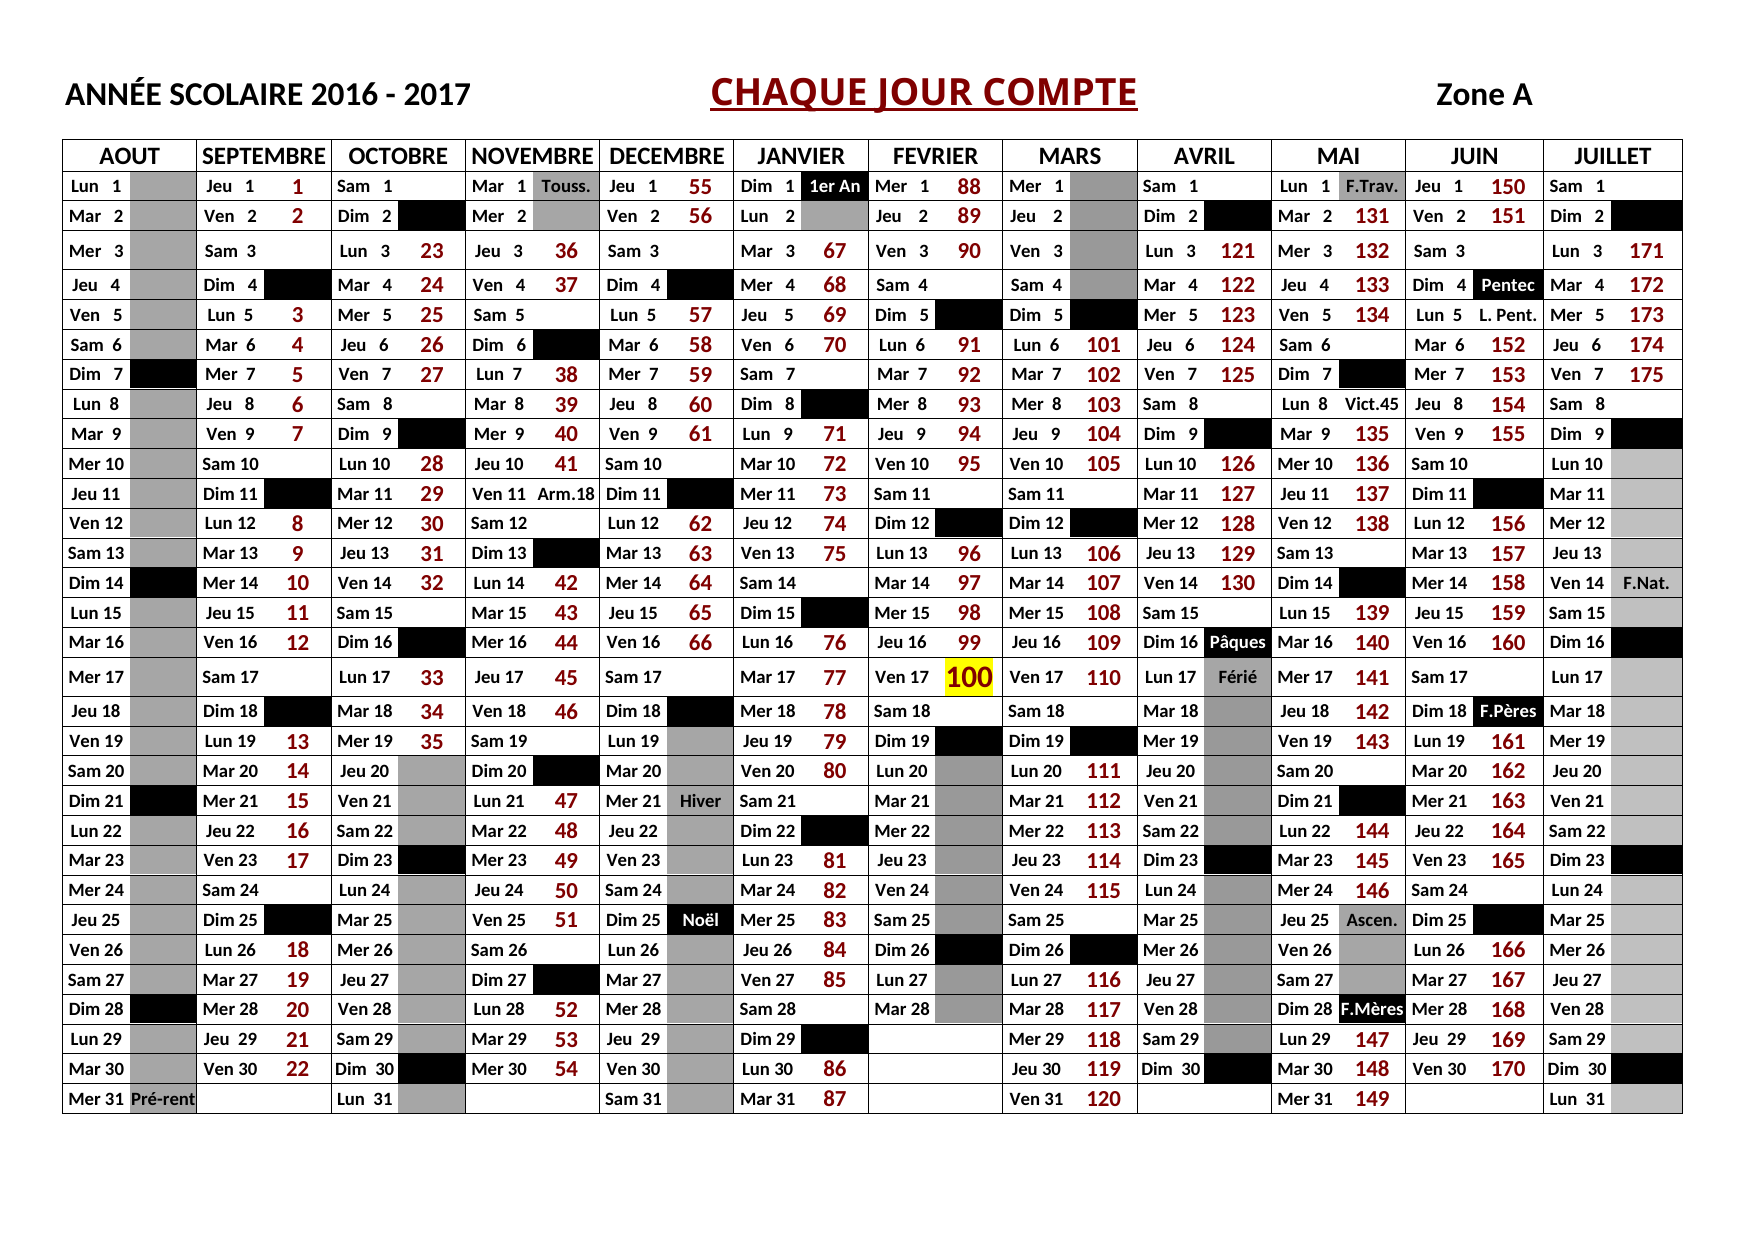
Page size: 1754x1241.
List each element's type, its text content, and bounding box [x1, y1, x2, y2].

table_cell Ven 24 [1003, 876, 1070, 904]
table_cell Lun 13 [869, 539, 935, 567]
table_cell [1406, 1084, 1473, 1113]
table_cell Jeu 30 [1003, 1054, 1070, 1083]
table_cell [1339, 935, 1405, 964]
table_cell Jeu 11 [1272, 479, 1338, 508]
table_cell Lun 29 [1272, 1025, 1338, 1053]
table_cell [667, 697, 733, 726]
table_cell Ven 3 [1003, 231, 1070, 269]
table_cell [1473, 905, 1543, 934]
table_cell Jeu 27 [332, 965, 398, 994]
table_cell [801, 598, 868, 627]
table_cell Dim 7 [63, 360, 129, 388]
table_cell 7 [264, 419, 331, 448]
table_cell Sam 19 [466, 727, 532, 755]
table_cell Jeu 15 [600, 598, 667, 627]
table_cell Mer 11 [734, 479, 801, 508]
table_cell Sam 17 [600, 658, 667, 696]
table_cell 147 [1339, 1025, 1405, 1053]
table_cell Lun 28 [466, 995, 532, 1023]
table_cell Mer 19 [1544, 727, 1611, 755]
table_header JANVIER [734, 140, 868, 171]
table_cell 100 [935, 658, 1002, 696]
table_cell 60 [667, 390, 733, 418]
table_cell [130, 390, 196, 418]
table_cell 80 [801, 756, 868, 785]
table_cell Jeu 29 [600, 1025, 667, 1053]
table_cell Jeu 5 [734, 300, 801, 329]
table_cell Mar 23 [63, 846, 129, 874]
table_cell Mar 22 [466, 816, 532, 845]
table_cell [935, 270, 1002, 299]
table_cell Mar 1 [466, 172, 532, 200]
table_cell 53 [533, 1025, 599, 1053]
table_cell [1611, 816, 1682, 845]
table_cell Ven 28 [332, 995, 398, 1023]
table_cell Jeu 18 [1272, 697, 1338, 726]
table_cell [1473, 231, 1543, 269]
table_cell 170 [1473, 1054, 1543, 1083]
table_cell [1611, 1025, 1682, 1053]
table_cell Jeu 20 [1138, 756, 1204, 785]
table_cell Lun 8 [63, 390, 129, 418]
table_cell 114 [1070, 846, 1137, 874]
table_cell Sam 15 [332, 598, 398, 627]
table_cell Sam 10 [600, 449, 667, 478]
table_cell Sam 1 [332, 172, 398, 200]
table_cell [533, 330, 599, 359]
table_cell Mar 11 [1544, 479, 1611, 508]
table_cell [1204, 1025, 1271, 1053]
table_cell Sam 24 [197, 876, 264, 904]
table_cell Sam 27 [63, 965, 129, 994]
table_cell [130, 201, 196, 230]
table_cell Jeu 15 [1406, 598, 1473, 627]
table_cell 35 [398, 727, 465, 755]
table_cell Mar 29 [466, 1025, 532, 1053]
table_cell 69 [801, 300, 868, 329]
table_header MAI [1272, 140, 1405, 171]
table_cell 120 [1070, 1084, 1137, 1113]
table_cell Jeu 1 [600, 172, 667, 200]
table_cell Mar 13 [600, 539, 667, 567]
table_cell Lun 23 [734, 846, 801, 874]
table_cell 6 [264, 390, 331, 418]
table_cell [935, 1084, 1002, 1113]
table_cell Jeu 13 [1544, 539, 1611, 567]
table_cell 148 [1339, 1054, 1405, 1083]
table_cell [1204, 995, 1271, 1023]
table_cell [1339, 330, 1405, 359]
table_cell [1611, 449, 1682, 478]
table_cell [130, 756, 196, 785]
table_cell Mar 6 [600, 330, 667, 359]
table_cell [533, 935, 599, 964]
table_cell Mer 14 [197, 568, 264, 597]
table_cell [1204, 697, 1271, 726]
table_cell [869, 1025, 935, 1053]
table_cell Mer 7 [600, 360, 667, 388]
table_cell Ven 25 [466, 905, 532, 934]
table_cell 19 [264, 965, 331, 994]
table_cell 70 [801, 330, 868, 359]
table_cell [935, 697, 1002, 726]
table_cell 133 [1339, 270, 1405, 299]
table_cell [935, 876, 1002, 904]
table_cell 74 [801, 509, 868, 537]
table_cell Dim 5 [1003, 300, 1070, 329]
table_cell Sam 14 [734, 568, 801, 597]
table_cell [935, 995, 1002, 1023]
table_cell 136 [1339, 449, 1405, 478]
table_cell Ven 16 [600, 628, 667, 657]
table_cell Jeu 8 [600, 390, 667, 418]
table_cell Sam 10 [197, 449, 264, 478]
table_cell Mer 10 [63, 449, 129, 478]
table_cell Jeu 16 [1003, 628, 1070, 657]
table_cell 21 [264, 1025, 331, 1053]
table_cell 156 [1473, 509, 1543, 537]
table_cell 62 [667, 509, 733, 537]
table_cell [935, 846, 1002, 874]
table_cell F.Nat. [1611, 568, 1682, 597]
table_cell 160 [1473, 628, 1543, 657]
table_cell Mer 7 [1406, 360, 1473, 388]
table_cell Sam 4 [869, 270, 935, 299]
table_cell Lun 10 [1138, 449, 1204, 478]
table_cell 169 [1473, 1025, 1543, 1053]
table_cell Lun 12 [197, 509, 264, 537]
table_cell 118 [1070, 1025, 1137, 1053]
table_cell Ven 21 [1138, 786, 1204, 815]
table_cell [1611, 727, 1682, 755]
table_cell Mar 18 [1544, 697, 1611, 726]
table_cell [1204, 786, 1271, 815]
table_cell Mer 28 [600, 995, 667, 1023]
table_cell Lun 17 [1138, 658, 1204, 696]
table_cell Jeu 13 [332, 539, 398, 567]
table_cell Sam 29 [332, 1025, 398, 1053]
table_cell Ven 14 [1138, 568, 1204, 597]
table_cell 139 [1339, 598, 1405, 627]
table_cell Mer 24 [1272, 876, 1338, 904]
table_cell Ven 21 [332, 786, 398, 815]
table_cell Sam 29 [1138, 1025, 1204, 1053]
table_cell [130, 419, 196, 448]
table_cell 106 [1070, 539, 1137, 567]
table_cell 52 [533, 995, 599, 1023]
table_cell Mar 16 [63, 628, 129, 657]
table_cell Jeu 8 [197, 390, 264, 418]
table_cell 79 [801, 727, 868, 755]
table_cell Dim 9 [1138, 419, 1204, 448]
table_cell [1611, 1084, 1682, 1113]
table_cell Jeu 13 [1138, 539, 1204, 567]
table_cell Dim 19 [869, 727, 935, 755]
table_cell 131 [1339, 201, 1405, 230]
table_cell [264, 449, 331, 478]
table_cell 130 [1204, 568, 1271, 597]
table_cell 12 [264, 628, 331, 657]
table_cell Mer 12 [332, 509, 398, 537]
table_cell Dim 2 [332, 201, 398, 230]
table_cell Mar 28 [1003, 995, 1070, 1023]
table_cell [935, 905, 1002, 934]
table_cell Mer 28 [197, 995, 264, 1023]
table_cell 16 [264, 816, 331, 845]
table_cell Lun 27 [1003, 965, 1070, 994]
table_cell 101 [1070, 330, 1137, 359]
table_cell 150 [1473, 172, 1543, 200]
table_cell Sam 10 [1406, 449, 1473, 478]
table_cell [1204, 846, 1271, 874]
table_cell 91 [935, 330, 1002, 359]
table_cell [1070, 479, 1137, 508]
table_cell Dim 14 [1272, 568, 1338, 597]
table_cell Ven 30 [1406, 1054, 1473, 1083]
table_cell 126 [1204, 449, 1271, 478]
table_cell Mer 5 [332, 300, 398, 329]
table_cell Touss. [533, 172, 599, 200]
table_cell Lun 12 [600, 509, 667, 537]
table_cell [1611, 756, 1682, 785]
table_cell Mer 8 [869, 390, 935, 418]
table_cell Jeu 8 [1406, 390, 1473, 418]
table_cell 49 [533, 846, 599, 874]
table_cell [398, 935, 465, 964]
table_cell Ven 23 [600, 846, 667, 874]
table_cell [398, 201, 465, 230]
table_cell 152 [1473, 330, 1543, 359]
table_cell Arm.18 [533, 479, 599, 508]
table_cell [1339, 568, 1405, 597]
table_cell Pâques [1204, 628, 1271, 657]
table_cell 172 [1611, 270, 1682, 299]
table_cell Lun 31 [332, 1084, 398, 1113]
table_cell Mar 14 [869, 568, 935, 597]
table_cell [1070, 905, 1137, 934]
table_cell Sam 22 [332, 816, 398, 845]
table_cell 84 [801, 935, 868, 964]
table_cell 145 [1339, 846, 1405, 874]
table_header AVRIL [1138, 140, 1271, 171]
table_cell 99 [935, 628, 1002, 657]
table_cell 18 [264, 935, 331, 964]
table_cell 89 [935, 201, 1002, 230]
table_cell Sam 18 [869, 697, 935, 726]
table_cell Mer 7 [197, 360, 264, 388]
table_cell [264, 231, 331, 269]
table_cell Mar 14 [1003, 568, 1070, 597]
table_cell [130, 330, 196, 359]
table_cell Mar 4 [332, 270, 398, 299]
table_cell 86 [801, 1054, 868, 1083]
table_cell 98 [935, 598, 1002, 627]
table_cell Sam 25 [869, 905, 935, 934]
table_cell [935, 965, 1002, 994]
table_cell Mar 20 [1406, 756, 1473, 785]
table_cell 44 [533, 628, 599, 657]
table_cell Ven 26 [1272, 935, 1338, 964]
table_cell 140 [1339, 628, 1405, 657]
table_cell [1611, 390, 1682, 418]
table_cell Jeu 16 [869, 628, 935, 657]
table_cell [869, 1084, 935, 1113]
table_cell Dim 23 [332, 846, 398, 874]
table_cell Dim 7 [1272, 360, 1338, 388]
table_cell [801, 1025, 868, 1053]
table_cell 154 [1473, 390, 1543, 418]
table_cell 121 [1204, 231, 1271, 269]
table_cell Dim 12 [869, 509, 935, 537]
table_cell [1611, 1054, 1682, 1083]
table_cell 34 [398, 697, 465, 726]
table_cell Mar 27 [197, 965, 264, 994]
table_cell Sam 6 [63, 330, 129, 359]
table_cell 143 [1339, 727, 1405, 755]
table_cell 75 [801, 539, 868, 567]
table_cell [398, 756, 465, 785]
table_cell 3 [264, 300, 331, 329]
table_cell Mer 1 [869, 172, 935, 200]
table_cell Ven 14 [332, 568, 398, 597]
table_cell F.Pères [1473, 697, 1543, 726]
table_header NOVEMBRE [466, 140, 599, 171]
table_cell 14 [264, 756, 331, 785]
table_cell [667, 270, 733, 299]
table_cell [130, 1054, 196, 1083]
table_cell Ven 10 [869, 449, 935, 478]
table_cell 125 [1204, 360, 1271, 388]
table_cell [801, 201, 868, 230]
table_cell Sam 27 [1272, 965, 1338, 994]
table_cell [935, 509, 1002, 537]
table_cell [398, 598, 465, 627]
table_cell 27 [398, 360, 465, 388]
table_cell Sam 4 [1003, 270, 1070, 299]
table_cell [1204, 965, 1271, 994]
table_cell 96 [935, 539, 1002, 567]
table_cell 93 [935, 390, 1002, 418]
table_cell 47 [533, 786, 599, 815]
table_cell 134 [1339, 300, 1405, 329]
table_cell [533, 300, 599, 329]
table_cell [398, 419, 465, 448]
table_cell 55 [667, 172, 733, 200]
table_cell Mer 25 [734, 905, 801, 934]
table_cell [1204, 390, 1271, 418]
table_cell 162 [1473, 756, 1543, 785]
table_cell Dim 18 [1406, 697, 1473, 726]
table_cell 144 [1339, 816, 1405, 845]
table_cell Lun 6 [869, 330, 935, 359]
table_cell Lun 5 [197, 300, 264, 329]
table_cell Mer 5 [1544, 300, 1611, 329]
table_cell Mar 23 [1272, 846, 1338, 874]
table_cell [398, 172, 465, 200]
table_cell [130, 568, 196, 597]
table_cell Dim 21 [63, 786, 129, 815]
table_cell Dim 25 [1406, 905, 1473, 934]
table_cell 135 [1339, 419, 1405, 448]
table_cell Mar 4 [1138, 270, 1204, 299]
table_cell [130, 449, 196, 478]
table_cell [667, 231, 733, 269]
table_cell 129 [1204, 539, 1271, 567]
table_cell 153 [1473, 360, 1543, 388]
table_cell Jeu 29 [1406, 1025, 1473, 1053]
table_cell 88 [935, 172, 1002, 200]
table_cell Sam 5 [466, 300, 532, 329]
table_cell [667, 965, 733, 994]
table_cell Ven 18 [466, 697, 532, 726]
table_cell Jeu 1 [197, 172, 264, 200]
table_cell Jeu 4 [1272, 270, 1338, 299]
table_cell 92 [935, 360, 1002, 388]
table_cell Dim 15 [734, 598, 801, 627]
table_cell [533, 756, 599, 785]
table_cell Mer 3 [63, 231, 129, 269]
table_cell Mar 27 [600, 965, 667, 994]
table_cell [801, 568, 868, 597]
table_cell Jeu 20 [332, 756, 398, 785]
table_cell Sam 1 [1544, 172, 1611, 200]
table_cell Jeu 6 [1544, 330, 1611, 359]
table_cell Ven 10 [1003, 449, 1070, 478]
table_cell [130, 1025, 196, 1053]
table_cell Sam 20 [63, 756, 129, 785]
table_cell [667, 846, 733, 874]
table_cell 41 [533, 449, 599, 478]
table_cell 164 [1473, 816, 1543, 845]
table_header DECEMBRE [600, 140, 733, 171]
table_cell Dim 30 [1544, 1054, 1611, 1083]
table_cell [1611, 479, 1682, 508]
table_cell Mer 16 [466, 628, 532, 657]
table_cell 108 [1070, 598, 1137, 627]
table_cell Jeu 23 [1003, 846, 1070, 874]
table_cell Jeu 1 [1406, 172, 1473, 200]
table_cell Mar 30 [63, 1054, 129, 1083]
table_cell Mer 19 [332, 727, 398, 755]
table_cell [398, 1084, 465, 1113]
table_cell Ascen. [1339, 905, 1405, 934]
table_cell Jeu 11 [63, 479, 129, 508]
table_cell Ven 28 [1138, 995, 1204, 1023]
table_cell [1611, 658, 1682, 696]
table_cell Lun 30 [734, 1054, 801, 1083]
table_cell Sam 11 [869, 479, 935, 508]
table_cell Jeu 26 [734, 935, 801, 964]
table_cell 128 [1204, 509, 1271, 537]
table_cell [1611, 935, 1682, 964]
table_cell [533, 201, 599, 230]
table_cell Dim 2 [1544, 201, 1611, 230]
table_cell 166 [1473, 935, 1543, 964]
table_cell Jeu 3 [466, 231, 532, 269]
table_cell Pentec [1473, 270, 1543, 299]
table_cell 124 [1204, 330, 1271, 359]
table_cell Lun 3 [1544, 231, 1611, 269]
table_cell Ven 2 [600, 201, 667, 230]
table_cell 94 [935, 419, 1002, 448]
table_cell 58 [667, 330, 733, 359]
table_cell Jeu 25 [63, 905, 129, 934]
table_cell [1611, 995, 1682, 1023]
table_cell Sam 24 [1406, 876, 1473, 904]
table_cell 105 [1070, 449, 1137, 478]
table_cell Lun 20 [869, 756, 935, 785]
table_cell Sam 25 [1003, 905, 1070, 934]
table_cell Mer 29 [1003, 1025, 1070, 1053]
table_cell Lun 22 [1272, 816, 1338, 845]
table_cell [398, 876, 465, 904]
table_cell Ven 6 [734, 330, 801, 359]
table_cell Mar 21 [869, 786, 935, 815]
table_cell [667, 1084, 733, 1113]
table_cell [1070, 697, 1137, 726]
table_cell Ven 12 [63, 509, 129, 537]
table_cell Mer 21 [600, 786, 667, 815]
table_cell 77 [801, 658, 868, 696]
table_cell Dim 14 [63, 568, 129, 597]
table_cell Dim 28 [1272, 995, 1338, 1023]
table_cell [398, 628, 465, 657]
table_cell Lun 10 [1544, 449, 1611, 478]
table_cell 11 [264, 598, 331, 627]
table_cell 174 [1611, 330, 1682, 359]
table_cell Mar 28 [869, 995, 935, 1023]
table_cell Ven 5 [63, 300, 129, 329]
table_cell Lun 17 [332, 658, 398, 696]
table_cell [667, 449, 733, 478]
table_cell 9 [264, 539, 331, 567]
table_cell Lun 19 [600, 727, 667, 755]
table_cell [1204, 419, 1271, 448]
table_cell 175 [1611, 360, 1682, 388]
table_cell [398, 1025, 465, 1053]
table_cell [130, 995, 196, 1023]
table_cell Dim 30 [332, 1054, 398, 1083]
table_cell 37 [533, 270, 599, 299]
table_cell 68 [801, 270, 868, 299]
table_cell Sam 6 [1272, 330, 1338, 359]
table_cell Ven 14 [1544, 568, 1611, 597]
table_cell 59 [667, 360, 733, 388]
table_cell Sam 28 [734, 995, 801, 1023]
table_cell Ven 3 [869, 231, 935, 269]
table_cell 23 [398, 231, 465, 269]
table_cell [1611, 905, 1682, 934]
table_cell Jeu 24 [466, 876, 532, 904]
table_cell 29 [398, 479, 465, 508]
table_header MARS [1003, 140, 1137, 171]
table_cell Jeu 15 [197, 598, 264, 627]
table_cell 81 [801, 846, 868, 874]
table_cell [1204, 598, 1271, 627]
table_cell Ven 26 [63, 935, 129, 964]
table_header AOUT [63, 140, 196, 171]
table_cell Ven 19 [1272, 727, 1338, 755]
table_cell Lun 19 [1406, 727, 1473, 755]
table_cell Sam 3 [600, 231, 667, 269]
table_cell [1339, 786, 1405, 815]
table_cell Ven 17 [869, 658, 935, 696]
table_cell [1473, 449, 1543, 478]
table_cell [935, 727, 1002, 755]
table_cell Ven 7 [332, 360, 398, 388]
table_cell Mar 11 [332, 479, 398, 508]
table_cell Lun 24 [332, 876, 398, 904]
table_cell Mar 18 [332, 697, 398, 726]
table_cell Dim 11 [1406, 479, 1473, 508]
table_cell 67 [801, 231, 868, 269]
table_cell [130, 965, 196, 994]
table_cell Lun 9 [734, 419, 801, 448]
table_cell [667, 995, 733, 1023]
table_cell [130, 628, 196, 657]
table_cell Dim 23 [1544, 846, 1611, 874]
table_cell [667, 935, 733, 964]
table_cell 102 [1070, 360, 1137, 388]
table_cell [667, 816, 733, 845]
table_cell Lun 31 [1544, 1084, 1611, 1113]
table_cell [801, 360, 868, 388]
table_cell Sam 15 [1138, 598, 1204, 627]
table_cell 151 [1473, 201, 1543, 230]
table_cell Sam 17 [1406, 658, 1473, 696]
table_cell [1611, 628, 1682, 657]
table_cell 163 [1473, 786, 1543, 815]
table_cell [398, 846, 465, 874]
table_cell [1611, 172, 1682, 200]
table_cell Jeu 12 [734, 509, 801, 537]
table_cell [1204, 1054, 1271, 1083]
table_cell Dim 5 [869, 300, 935, 329]
table_cell 28 [398, 449, 465, 478]
table_cell Ven 11 [466, 479, 532, 508]
table_cell Sam 12 [466, 509, 532, 537]
table_cell Mar 18 [1138, 697, 1204, 726]
table_cell [1204, 201, 1271, 230]
table_cell Jeu 22 [1406, 816, 1473, 845]
table_cell 66 [667, 628, 733, 657]
table_cell Mar 13 [197, 539, 264, 567]
table_cell Dim 18 [197, 697, 264, 726]
table_cell Mar 15 [466, 598, 532, 627]
table_cell Jeu 18 [63, 697, 129, 726]
table_cell [533, 539, 599, 567]
table_cell Mar 27 [1406, 965, 1473, 994]
table_cell Jeu 9 [869, 419, 935, 448]
table_cell Lun 15 [1272, 598, 1338, 627]
table_cell 117 [1070, 995, 1137, 1023]
table_cell [130, 935, 196, 964]
table_cell Mar 24 [734, 876, 801, 904]
table_cell Mar 17 [734, 658, 801, 696]
table_cell [130, 598, 196, 627]
table_cell Mer 30 [466, 1054, 532, 1083]
table_cell Ven 19 [63, 727, 129, 755]
table_cell L. Pent. [1473, 300, 1543, 329]
table_header JUILLET [1544, 140, 1682, 171]
table_cell [801, 816, 868, 845]
table_cell 4 [264, 330, 331, 359]
table_cell 115 [1070, 876, 1137, 904]
table_cell 40 [533, 419, 599, 448]
table_cell 63 [667, 539, 733, 567]
table_cell [130, 905, 196, 934]
table_cell 141 [1339, 658, 1405, 696]
table_cell Sam 21 [734, 786, 801, 815]
table_cell [1204, 756, 1271, 785]
table_cell [533, 965, 599, 994]
table_cell Mar 8 [466, 390, 532, 418]
table_cell Lun 22 [63, 816, 129, 845]
table_cell [130, 816, 196, 845]
table_cell Sam 1 [1138, 172, 1204, 200]
table_cell [1070, 172, 1137, 200]
table_cell 56 [667, 201, 733, 230]
table_cell [1204, 172, 1271, 200]
table_cell [1611, 539, 1682, 567]
table_cell [1204, 876, 1271, 904]
table_cell 31 [398, 539, 465, 567]
table_cell Sam 8 [332, 390, 398, 418]
table_cell Ven 23 [1406, 846, 1473, 874]
table_cell [130, 539, 196, 567]
table_cell Jeu 2 [1003, 201, 1070, 230]
table_cell 107 [1070, 568, 1137, 597]
table_cell Mer 28 [1406, 995, 1473, 1023]
table_cell Ven 2 [197, 201, 264, 230]
table_cell Mar 4 [1544, 270, 1611, 299]
table_cell Mer 3 [1272, 231, 1338, 269]
table_cell [1611, 846, 1682, 874]
table_cell [264, 905, 331, 934]
table_cell Mar 30 [1272, 1054, 1338, 1083]
table_header SEPTEMBRE [197, 140, 331, 171]
table_cell 22 [264, 1054, 331, 1083]
table_cell 113 [1070, 816, 1137, 845]
table_cell 17 [264, 846, 331, 874]
table_cell 159 [1473, 598, 1543, 627]
table_cell Ven 9 [600, 419, 667, 448]
table_cell Jeu 23 [869, 846, 935, 874]
table_cell Jeu 2 [869, 201, 935, 230]
table_cell 112 [1070, 786, 1137, 815]
table_cell Dim 27 [466, 965, 532, 994]
table_cell Ven 28 [1544, 995, 1611, 1023]
table_cell Jeu 6 [332, 330, 398, 359]
table_cell Mer 26 [1138, 935, 1204, 964]
table_cell Dim 28 [63, 995, 129, 1023]
table_cell 97 [935, 568, 1002, 597]
table_cell Ven 9 [197, 419, 264, 448]
table_cell Sam 22 [1138, 816, 1204, 845]
table_cell Pré-rent [130, 1084, 196, 1113]
table_cell Jeu 9 [1003, 419, 1070, 448]
table_cell [801, 390, 868, 418]
table_cell Sam 8 [1544, 390, 1611, 418]
table_cell Ven 30 [600, 1054, 667, 1083]
table_cell 72 [801, 449, 868, 478]
table_cell Lun 7 [466, 360, 532, 388]
table_cell [667, 658, 733, 696]
table_cell [935, 816, 1002, 845]
table_cell Mer 31 [1272, 1084, 1338, 1113]
table_cell Dim 21 [1272, 786, 1338, 815]
table_cell Jeu 27 [1544, 965, 1611, 994]
table_cell Dim 13 [466, 539, 532, 567]
table_cell [130, 786, 196, 815]
table_cell 158 [1473, 568, 1543, 597]
table_cell Dim 29 [734, 1025, 801, 1053]
table_cell 43 [533, 598, 599, 627]
table_cell [667, 1054, 733, 1083]
table_cell F.Mères [1339, 995, 1405, 1023]
table_cell Mer 2 [466, 201, 532, 230]
table_cell Sam 17 [197, 658, 264, 696]
table_cell [466, 1084, 532, 1113]
table_cell Sam 26 [466, 935, 532, 964]
table_cell Lun 26 [197, 935, 264, 964]
table_cell [667, 479, 733, 508]
table_cell [1070, 270, 1137, 299]
table_cell Dim 30 [1138, 1054, 1204, 1083]
table_cell Ven 24 [869, 876, 935, 904]
table_cell Jeu 19 [734, 727, 801, 755]
table_cell 155 [1473, 419, 1543, 448]
table_cell Mar 9 [63, 419, 129, 448]
table_header FEVRIER [869, 140, 1002, 171]
table_cell Ven 4 [466, 270, 532, 299]
table_cell Sam 7 [734, 360, 801, 388]
table_cell 24 [398, 270, 465, 299]
table_cell [1339, 539, 1405, 567]
table_cell 65 [667, 598, 733, 627]
table_cell Jeu 10 [466, 449, 532, 478]
table_cell [130, 231, 196, 269]
table_cell [1070, 727, 1137, 755]
table_cell 109 [1070, 628, 1137, 657]
table_cell Mar 13 [1406, 539, 1473, 567]
table_cell Mer 14 [600, 568, 667, 597]
table_cell Mar 31 [734, 1084, 801, 1113]
table_cell [264, 479, 331, 508]
table_cell [130, 727, 196, 755]
table_cell 42 [533, 568, 599, 597]
table_cell 122 [1204, 270, 1271, 299]
table_cell Mer 5 [1138, 300, 1204, 329]
table_cell Hiver [667, 786, 733, 815]
table_cell Dim 11 [600, 479, 667, 508]
table_cell [1070, 201, 1137, 230]
table_cell 173 [1611, 300, 1682, 329]
table_cell [398, 965, 465, 994]
table_cell [1204, 905, 1271, 934]
table_cell [935, 1054, 1002, 1083]
table_cell Ven 31 [1003, 1084, 1070, 1113]
table_cell Ven 23 [197, 846, 264, 874]
table_cell Sam 13 [1272, 539, 1338, 567]
table_cell Sam 20 [1272, 756, 1338, 785]
table_cell [935, 935, 1002, 964]
table_cell 32 [398, 568, 465, 597]
table_cell Lun 24 [1544, 876, 1611, 904]
table_cell Lun 6 [1003, 330, 1070, 359]
table_cell [1473, 658, 1543, 696]
table_cell [197, 1084, 264, 1113]
table_cell Lun 16 [734, 628, 801, 657]
table_cell Lun 20 [1003, 756, 1070, 785]
table_cell [398, 390, 465, 418]
table_cell [130, 172, 196, 200]
table_cell 30 [398, 509, 465, 537]
table_cell 61 [667, 419, 733, 448]
table_cell 71 [801, 419, 868, 448]
table_cell Sam 3 [1406, 231, 1473, 269]
table_cell [130, 658, 196, 696]
table_cell [1611, 201, 1682, 230]
table_cell 48 [533, 816, 599, 845]
table_cell Mar 11 [1138, 479, 1204, 508]
table_cell 5 [264, 360, 331, 388]
table_cell Jeu 29 [197, 1025, 264, 1053]
table_cell 165 [1473, 846, 1543, 874]
table_cell Lun 3 [332, 231, 398, 269]
table_cell 157 [1473, 539, 1543, 567]
table_cell Dim 18 [600, 697, 667, 726]
table_cell [1204, 816, 1271, 845]
table_cell Mer 26 [1544, 935, 1611, 964]
table_cell Mar 6 [1406, 330, 1473, 359]
table_cell 54 [533, 1054, 599, 1083]
table_cell Dim 26 [1003, 935, 1070, 964]
table_cell [1473, 479, 1543, 508]
table_cell Dim 25 [600, 905, 667, 934]
table_cell Lun 3 [1138, 231, 1204, 269]
table_cell [264, 270, 331, 299]
table_cell Mar 16 [1272, 628, 1338, 657]
table_cell Dim 22 [734, 816, 801, 845]
table_cell Lun 17 [1544, 658, 1611, 696]
table_cell Mer 10 [1272, 449, 1338, 478]
table_cell Dim 23 [1138, 846, 1204, 874]
table_cell [398, 905, 465, 934]
subtitle ANNÉE SCOLAIRE 2016 - 2017 CHAQUE JOUR COMPTE Zone A [65, 65, 1693, 116]
table_cell 15 [264, 786, 331, 815]
table_cell Mer 14 [1406, 568, 1473, 597]
table_cell 119 [1070, 1054, 1137, 1083]
table_cell Lun 14 [466, 568, 532, 597]
table_cell Dim 1 [734, 172, 801, 200]
table_cell Lun 24 [1138, 876, 1204, 904]
table_cell [1473, 876, 1543, 904]
table_cell Ven 30 [197, 1054, 264, 1083]
table_cell Dim 9 [1544, 419, 1611, 448]
table_cell Ven 7 [1138, 360, 1204, 388]
table_cell Dim 6 [466, 330, 532, 359]
table_cell 10 [264, 568, 331, 597]
table_cell Ven 13 [734, 539, 801, 567]
table_cell 51 [533, 905, 599, 934]
table_cell [869, 1054, 935, 1083]
table_cell Mar 25 [1138, 905, 1204, 934]
table_cell 39 [533, 390, 599, 418]
table_cell Sam 13 [63, 539, 129, 567]
table_cell Mer 4 [734, 270, 801, 299]
table_cell Ven 5 [1272, 300, 1338, 329]
table_cell Mer 31 [63, 1084, 129, 1113]
table_cell Lun 1 [1272, 172, 1338, 200]
table_cell 36 [533, 231, 599, 269]
table_cell Mar 25 [332, 905, 398, 934]
table_cell [264, 1084, 331, 1113]
table_cell [667, 876, 733, 904]
table_cell [935, 300, 1002, 329]
table_cell Lun 26 [1406, 935, 1473, 964]
table_cell Mer 12 [1138, 509, 1204, 537]
table_cell [667, 756, 733, 785]
table_cell [398, 786, 465, 815]
table_cell 1er An [801, 172, 868, 200]
table_cell Mar 20 [197, 756, 264, 785]
table_cell Mar 21 [1003, 786, 1070, 815]
table_cell [935, 756, 1002, 785]
table_cell [935, 1025, 1002, 1053]
table_cell Ven 20 [734, 756, 801, 785]
table_cell [935, 786, 1002, 815]
table_cell Férié [1204, 658, 1271, 696]
table_cell Dim 12 [1003, 509, 1070, 537]
table_cell Ven 16 [1406, 628, 1473, 657]
table_cell Mer 8 [1003, 390, 1070, 418]
table_cell Sam 29 [1544, 1025, 1611, 1053]
table_cell Lun 21 [466, 786, 532, 815]
table_cell 137 [1339, 479, 1405, 508]
table_cell F.Trav. [1339, 172, 1405, 200]
table_cell [398, 816, 465, 845]
table_cell 103 [1070, 390, 1137, 418]
table_cell 90 [935, 231, 1002, 269]
table_cell Sam 11 [1003, 479, 1070, 508]
table_cell Dim 4 [600, 270, 667, 299]
table_cell [398, 1054, 465, 1083]
table_cell [1611, 697, 1682, 726]
table_cell Ven 9 [1406, 419, 1473, 448]
table_cell Lun 1 [63, 172, 129, 200]
table_cell Mer 26 [332, 935, 398, 964]
table_cell [1611, 509, 1682, 537]
table_cell Dim 16 [332, 628, 398, 657]
table_cell [1204, 1084, 1271, 1113]
table_cell Dim 11 [197, 479, 264, 508]
table_cell [398, 995, 465, 1023]
table_cell Dim 19 [1003, 727, 1070, 755]
table_cell Dim 2 [1138, 201, 1204, 230]
table_cell Lun 2 [734, 201, 801, 230]
table_cell 2 [264, 201, 331, 230]
table_cell 25 [398, 300, 465, 329]
table_cell Lun 19 [197, 727, 264, 755]
table_cell 83 [801, 905, 868, 934]
table_cell Jeu 6 [1138, 330, 1204, 359]
table_cell 95 [935, 449, 1002, 478]
table_cell Mer 18 [734, 697, 801, 726]
table_cell Ven 17 [1003, 658, 1070, 696]
table_cell [130, 479, 196, 508]
table_cell [264, 697, 331, 726]
table_cell Mer 12 [1544, 509, 1611, 537]
table_cell [264, 658, 331, 696]
table_cell Mar 9 [1272, 419, 1338, 448]
table_cell [1611, 419, 1682, 448]
table_cell 132 [1339, 231, 1405, 269]
table_cell Dim 16 [1544, 628, 1611, 657]
table_cell 127 [1204, 479, 1271, 508]
table_cell [130, 300, 196, 329]
table_cell Lun 10 [332, 449, 398, 478]
table_cell 146 [1339, 876, 1405, 904]
table_cell Ven 2 [1406, 201, 1473, 230]
table_cell Jeu 4 [63, 270, 129, 299]
table_cell 50 [533, 876, 599, 904]
table_cell Sam 22 [1544, 816, 1611, 845]
table_cell Mer 21 [197, 786, 264, 815]
table_cell [1611, 786, 1682, 815]
table_cell Dim 4 [197, 270, 264, 299]
table_cell Mar 2 [63, 201, 129, 230]
table_cell Mar 20 [600, 756, 667, 785]
table_cell [264, 876, 331, 904]
table_cell 46 [533, 697, 599, 726]
table_cell 87 [801, 1084, 868, 1113]
table_cell [130, 360, 196, 388]
table_cell Mer 15 [1003, 598, 1070, 627]
table_cell 161 [1473, 727, 1543, 755]
table_cell 149 [1339, 1084, 1405, 1113]
table_cell 26 [398, 330, 465, 359]
table_cell 8 [264, 509, 331, 537]
table_cell Lun 5 [600, 300, 667, 329]
table_cell 13 [264, 727, 331, 755]
table_cell Mar 7 [1003, 360, 1070, 388]
table_cell Lun 12 [1406, 509, 1473, 537]
table_cell [667, 1025, 733, 1053]
table_cell Ven 16 [197, 628, 264, 657]
table_cell Lun 15 [63, 598, 129, 627]
table_cell Dim 16 [1138, 628, 1204, 657]
table_cell Mer 17 [1272, 658, 1338, 696]
table_header OCTOBRE [332, 140, 465, 171]
table_cell Mar 2 [1272, 201, 1338, 230]
table_cell 142 [1339, 697, 1405, 726]
table_cell Sam 15 [1544, 598, 1611, 627]
table_cell Lun 27 [869, 965, 935, 994]
table_cell Mer 21 [1406, 786, 1473, 815]
table_cell [1070, 509, 1137, 537]
table_cell 85 [801, 965, 868, 994]
table_cell Ven 27 [734, 965, 801, 994]
table_cell 64 [667, 568, 733, 597]
table_cell Ven 7 [1544, 360, 1611, 388]
table_cell Mar 6 [197, 330, 264, 359]
table_cell Jeu 20 [1544, 756, 1611, 785]
table_cell Sam 3 [197, 231, 264, 269]
table_cell Mar 3 [734, 231, 801, 269]
table_cell Vict.45 [1339, 390, 1405, 418]
table_cell Jeu 27 [1138, 965, 1204, 994]
table_cell Mer 19 [1138, 727, 1204, 755]
table_cell Mer 23 [466, 846, 532, 874]
table_cell 78 [801, 697, 868, 726]
table_cell 138 [1339, 509, 1405, 537]
table_cell Lun 13 [1003, 539, 1070, 567]
table_cell Mer 17 [63, 658, 129, 696]
table_cell 73 [801, 479, 868, 508]
table_cell 57 [667, 300, 733, 329]
table_cell Lun 8 [1272, 390, 1338, 418]
table_cell [533, 727, 599, 755]
table_cell [1070, 231, 1137, 269]
table_cell [130, 876, 196, 904]
table_cell 167 [1473, 965, 1543, 994]
table_cell [1339, 965, 1405, 994]
table_cell [1138, 1084, 1204, 1113]
table_cell [1473, 1084, 1543, 1113]
table_cell 82 [801, 876, 868, 904]
table_cell 171 [1611, 231, 1682, 269]
table_cell Ven 21 [1544, 786, 1611, 815]
table_header JUIN [1406, 140, 1543, 171]
table_cell Jeu 22 [197, 816, 264, 845]
table_cell Sam 31 [600, 1084, 667, 1113]
table_cell [1339, 756, 1405, 785]
table_cell Sam 18 [1003, 697, 1070, 726]
table_cell [130, 846, 196, 874]
table_cell [667, 727, 733, 755]
table_cell [1339, 360, 1405, 388]
table_cell Jeu 17 [466, 658, 532, 696]
table_cell 111 [1070, 756, 1137, 785]
table_cell 33 [398, 658, 465, 696]
table_cell 20 [264, 995, 331, 1023]
table_cell Mar 7 [869, 360, 935, 388]
table_cell 45 [533, 658, 599, 696]
table_cell Mar 25 [1544, 905, 1611, 934]
table_cell [1204, 935, 1271, 964]
table_cell Mer 22 [1003, 816, 1070, 845]
table_cell 168 [1473, 995, 1543, 1023]
table_cell 1 [264, 172, 331, 200]
table_cell Dim 9 [332, 419, 398, 448]
table_cell [1070, 935, 1137, 964]
table_cell 123 [1204, 300, 1271, 329]
table_cell Ven 12 [1272, 509, 1338, 537]
table_cell 116 [1070, 965, 1137, 994]
table_cell Dim 26 [869, 935, 935, 964]
table_cell Mer 9 [466, 419, 532, 448]
table_cell Dim 4 [1406, 270, 1473, 299]
table_cell [1070, 300, 1137, 329]
table_cell [130, 270, 196, 299]
table_cell Dim 20 [466, 756, 532, 785]
table_cell Mer 1 [1003, 172, 1070, 200]
table_cell Sam 24 [600, 876, 667, 904]
table_cell [1611, 876, 1682, 904]
table_cell [801, 995, 868, 1023]
table_cell Lun 5 [1406, 300, 1473, 329]
table_cell Mer 15 [869, 598, 935, 627]
table_cell Lun 29 [63, 1025, 129, 1053]
table_cell Dim 8 [734, 390, 801, 418]
table_cell [130, 697, 196, 726]
table_cell [533, 1084, 599, 1113]
table_cell [1204, 727, 1271, 755]
table_cell Mer 24 [63, 876, 129, 904]
table_cell Noël [667, 905, 733, 934]
table_cell Dim 25 [197, 905, 264, 934]
table_cell [1611, 965, 1682, 994]
table_cell [1611, 598, 1682, 627]
table_cell [533, 509, 599, 537]
table_cell 104 [1070, 419, 1137, 448]
table_cell Mar 10 [734, 449, 801, 478]
table_cell Lun 26 [600, 935, 667, 964]
table_cell [130, 509, 196, 537]
table_cell [935, 479, 1002, 508]
table_cell 76 [801, 628, 868, 657]
table_cell Mer 22 [869, 816, 935, 845]
table_cell 110 [1070, 658, 1137, 696]
table_cell Jeu 25 [1272, 905, 1338, 934]
table_cell [801, 786, 868, 815]
table_cell Sam 8 [1138, 390, 1204, 418]
table_cell Jeu 22 [600, 816, 667, 845]
table_cell 38 [533, 360, 599, 388]
